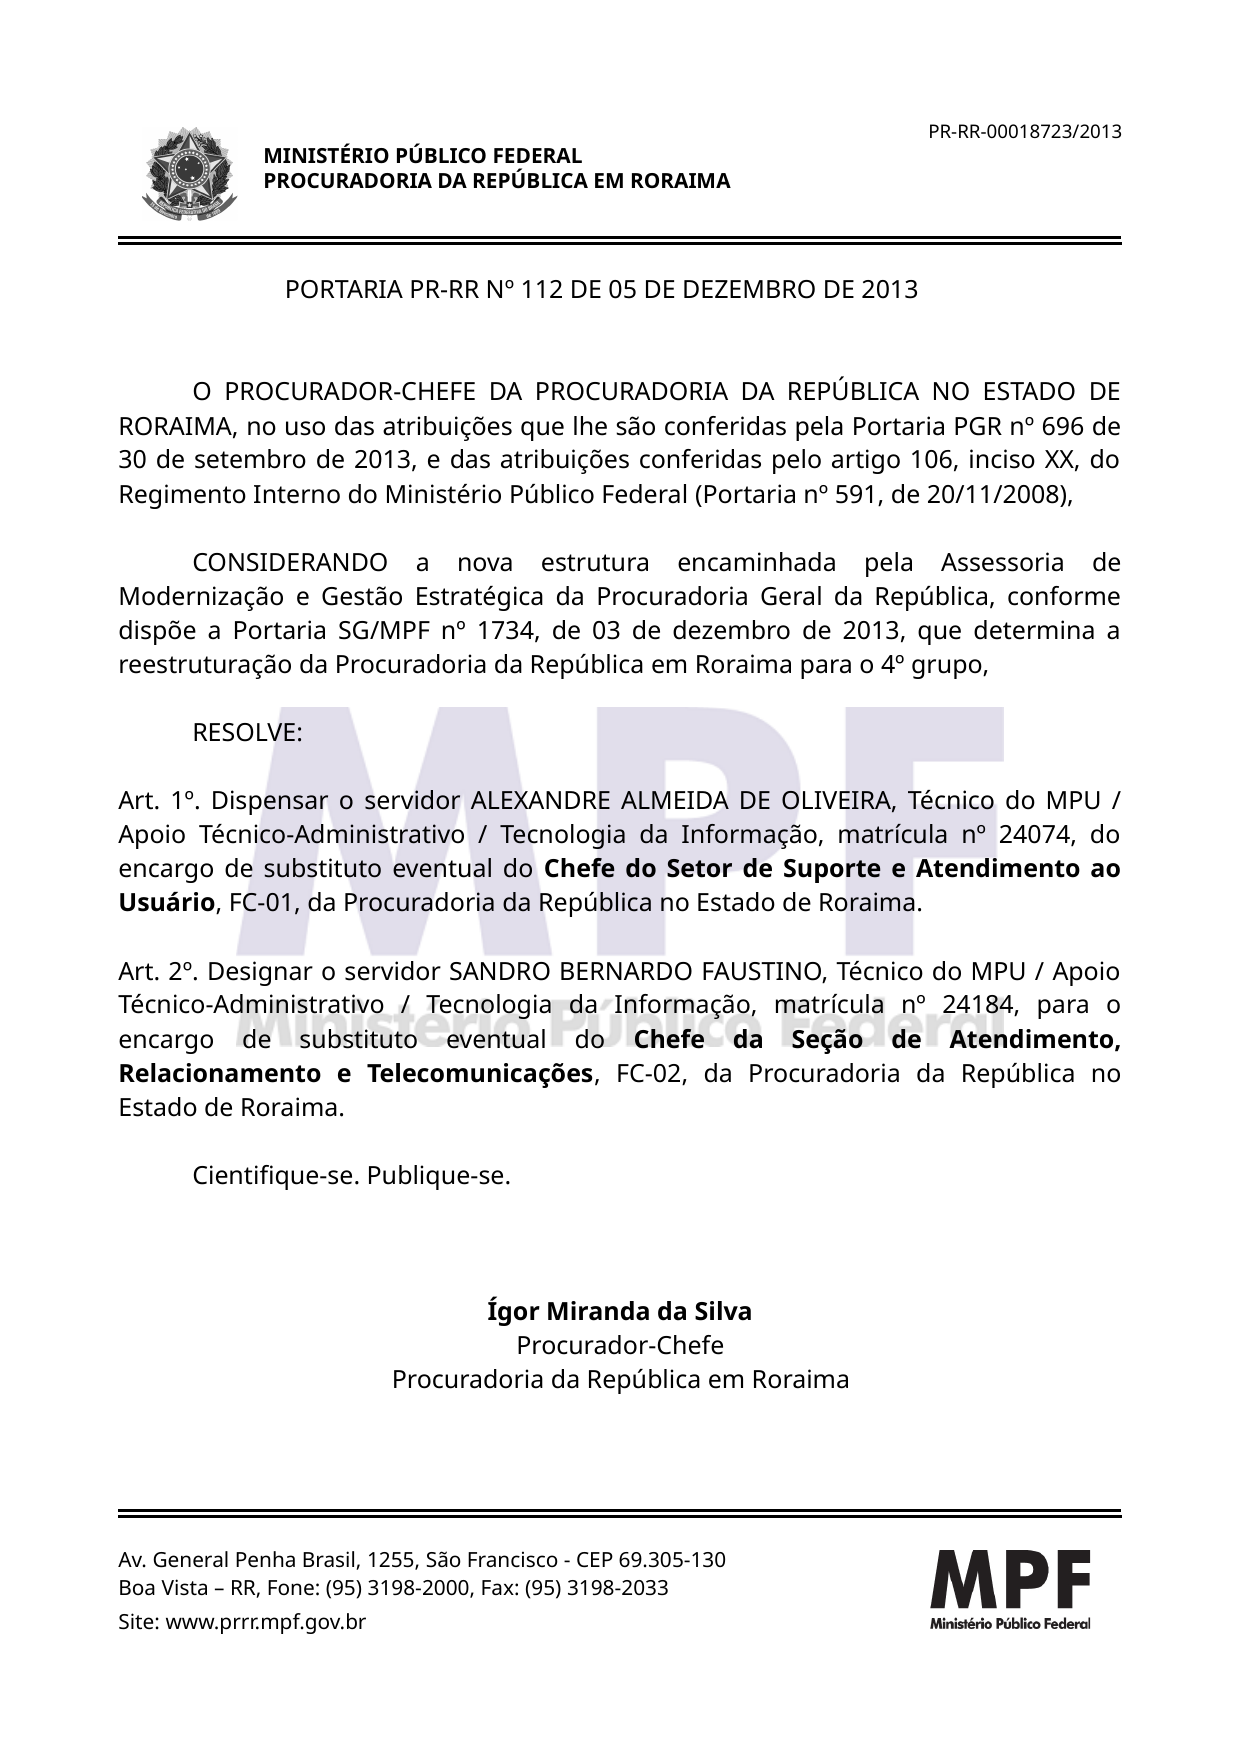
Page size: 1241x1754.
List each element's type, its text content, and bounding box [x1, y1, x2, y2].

text Art. 1º. Dispensar o servidor ALEXANDRE ALMEIDA DE OLIVEIRA, Técnico do MPU / Apoio Técnico-Administrativo / Tecnologia da Informação, matrícula nº 24074, do encargo de substituto eventual do Chefe do Setor de Suporte e Atendimento ao Usuário, FC-01, da Procuradoria da República no Estado de Roraima. [118, 783, 1122, 919]
text MINISTÉRIO PÚBLICO FEDERAL PROCURADORIA DA REPÚBLICA EM RORAIMA [239, 143, 1122, 193]
text O PROCURADOR-CHEFE DA PROCURADORIA DA REPÚBLICA NO ESTADO DE RORAIMA, no uso das atribuições que lhe são conferidas pela Portaria PGR nº 696 de 30 de setembro de 2013, e das atribuições conferidas pelo artigo 106, inciso XX, do Regimento Interno do Ministério Público Federal (Portaria nº 591, de 20/11/2008), [118, 374, 1122, 510]
text CONSIDERANDO a nova estrutura encaminhada pela Assessoria de Modernização e Gestão Estratégica da Procuradoria Geral da República, conforme dispõe a Portaria SG/MPF nº 1734, de 03 de dezembro de 2013, que determina a reestruturação da Procuradoria da República em Roraima para o 4º grupo, [118, 544, 1122, 681]
text Cientifique-se. Publique-se. [118, 1157, 1122, 1192]
text PORTARIA PR-RR Nº 112 DE 05 DE DEZEMBRO DE 2013 [118, 272, 1122, 306]
text Ígor Miranda da Silva [118, 1294, 1122, 1328]
text Procurador-Chefe [118, 1328, 1122, 1362]
text Procuradoria da República em Roraima [118, 1362, 1122, 1396]
text RESOLVE: [118, 715, 1122, 749]
picture [236, 749, 1004, 783]
text PR-RR-00018723/2013 [192, 118, 1122, 143]
text Art. 2º. Designar o servidor SANDRO BERNARDO FAUSTINO, Técnico do MPU / Apoio Técnico-Administrativo / Tecnologia da Informação, matrícula nº 24184, para o encargo de substituto eventual do Chefe da Seção de Atendimento, Relacionamento e Telecomunicações, FC-02, da Procuradoria da República no Estado de Roraima. [118, 953, 1122, 1123]
picture [930, 1550, 1091, 1629]
picture [142, 127, 238, 221]
picture [236, 707, 1004, 715]
picture [236, 919, 1004, 953]
